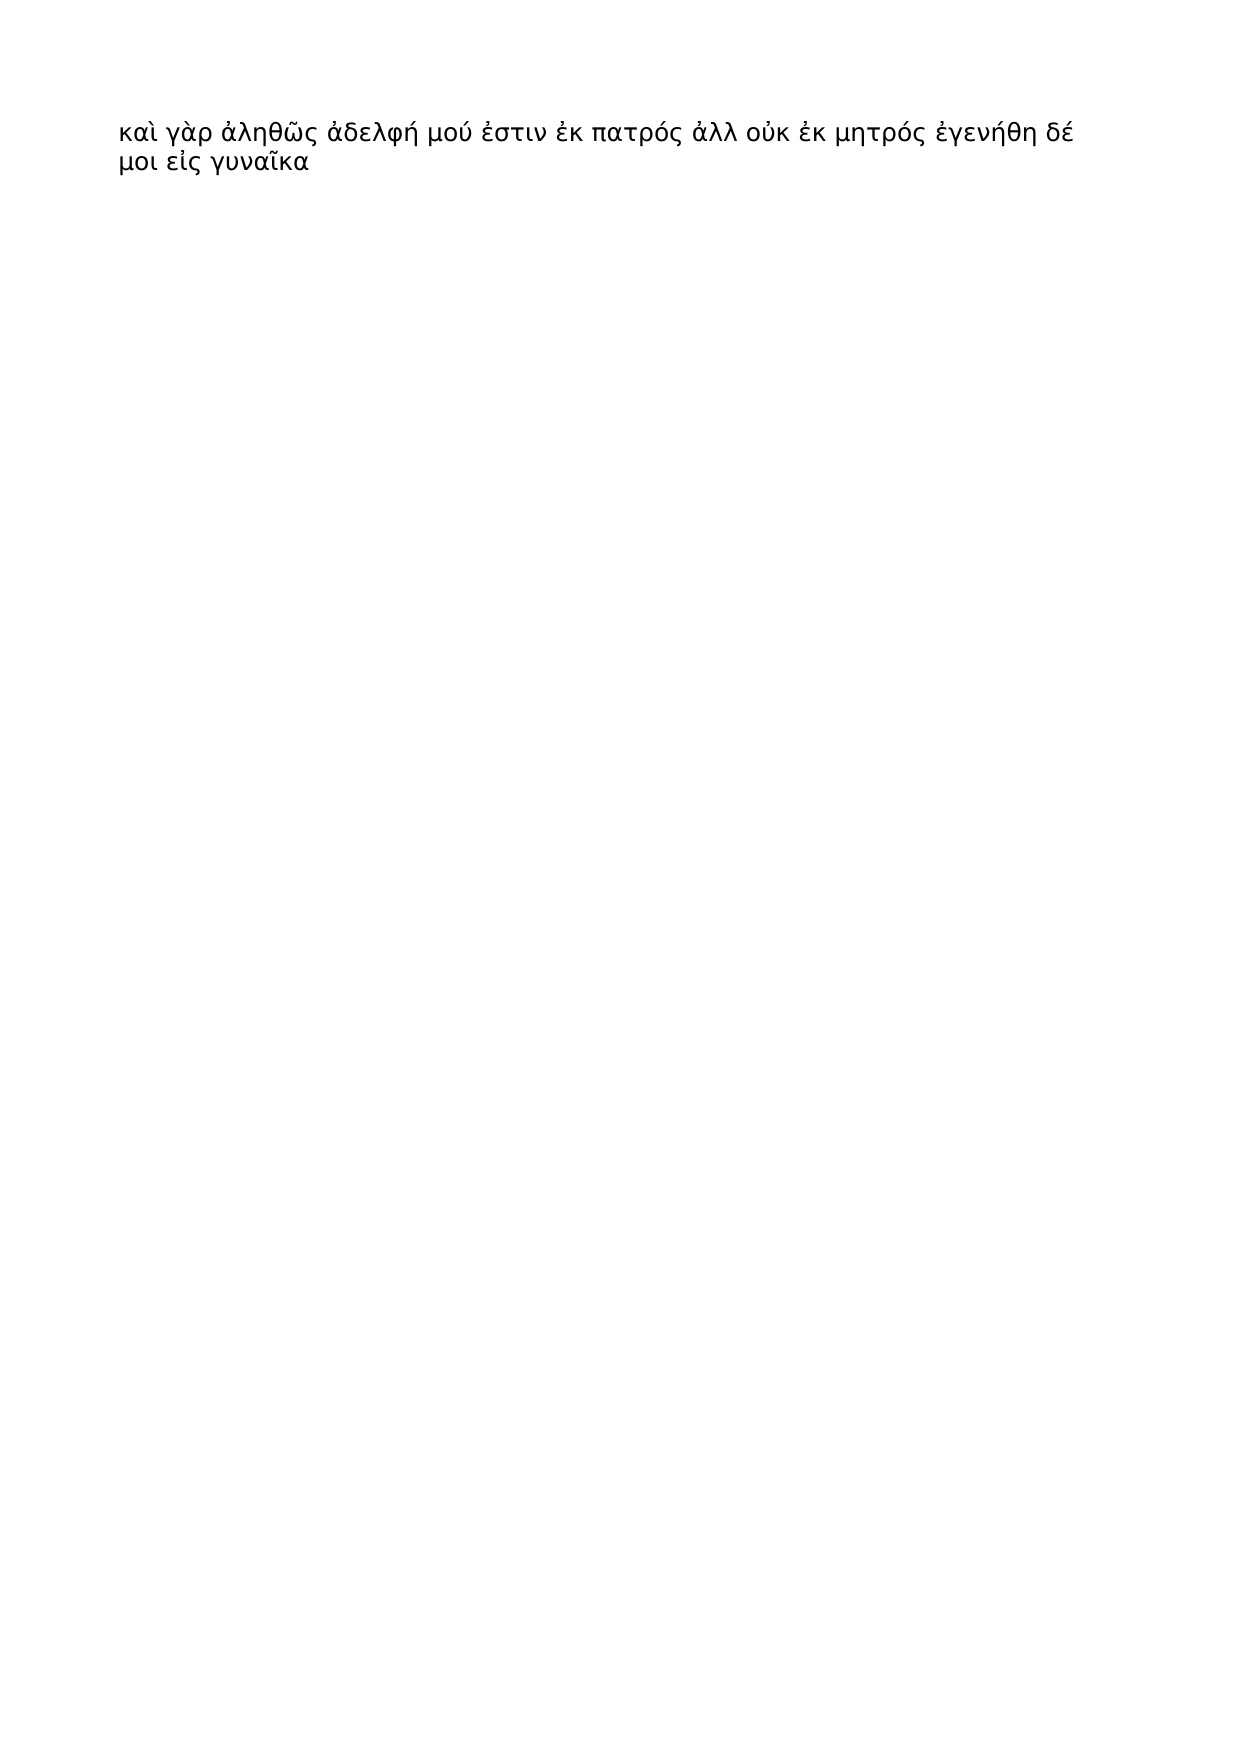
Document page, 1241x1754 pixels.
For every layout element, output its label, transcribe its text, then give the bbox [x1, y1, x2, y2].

text καὶ γὰρ ἀληθῶς ἀδελφή μού ἐστιν ἐκ πατρός ἀλλ οὐκ ἐκ μητρός ἐγενήθη δέ μοι εἰς γυναῖκα [118, 118, 1122, 176]
